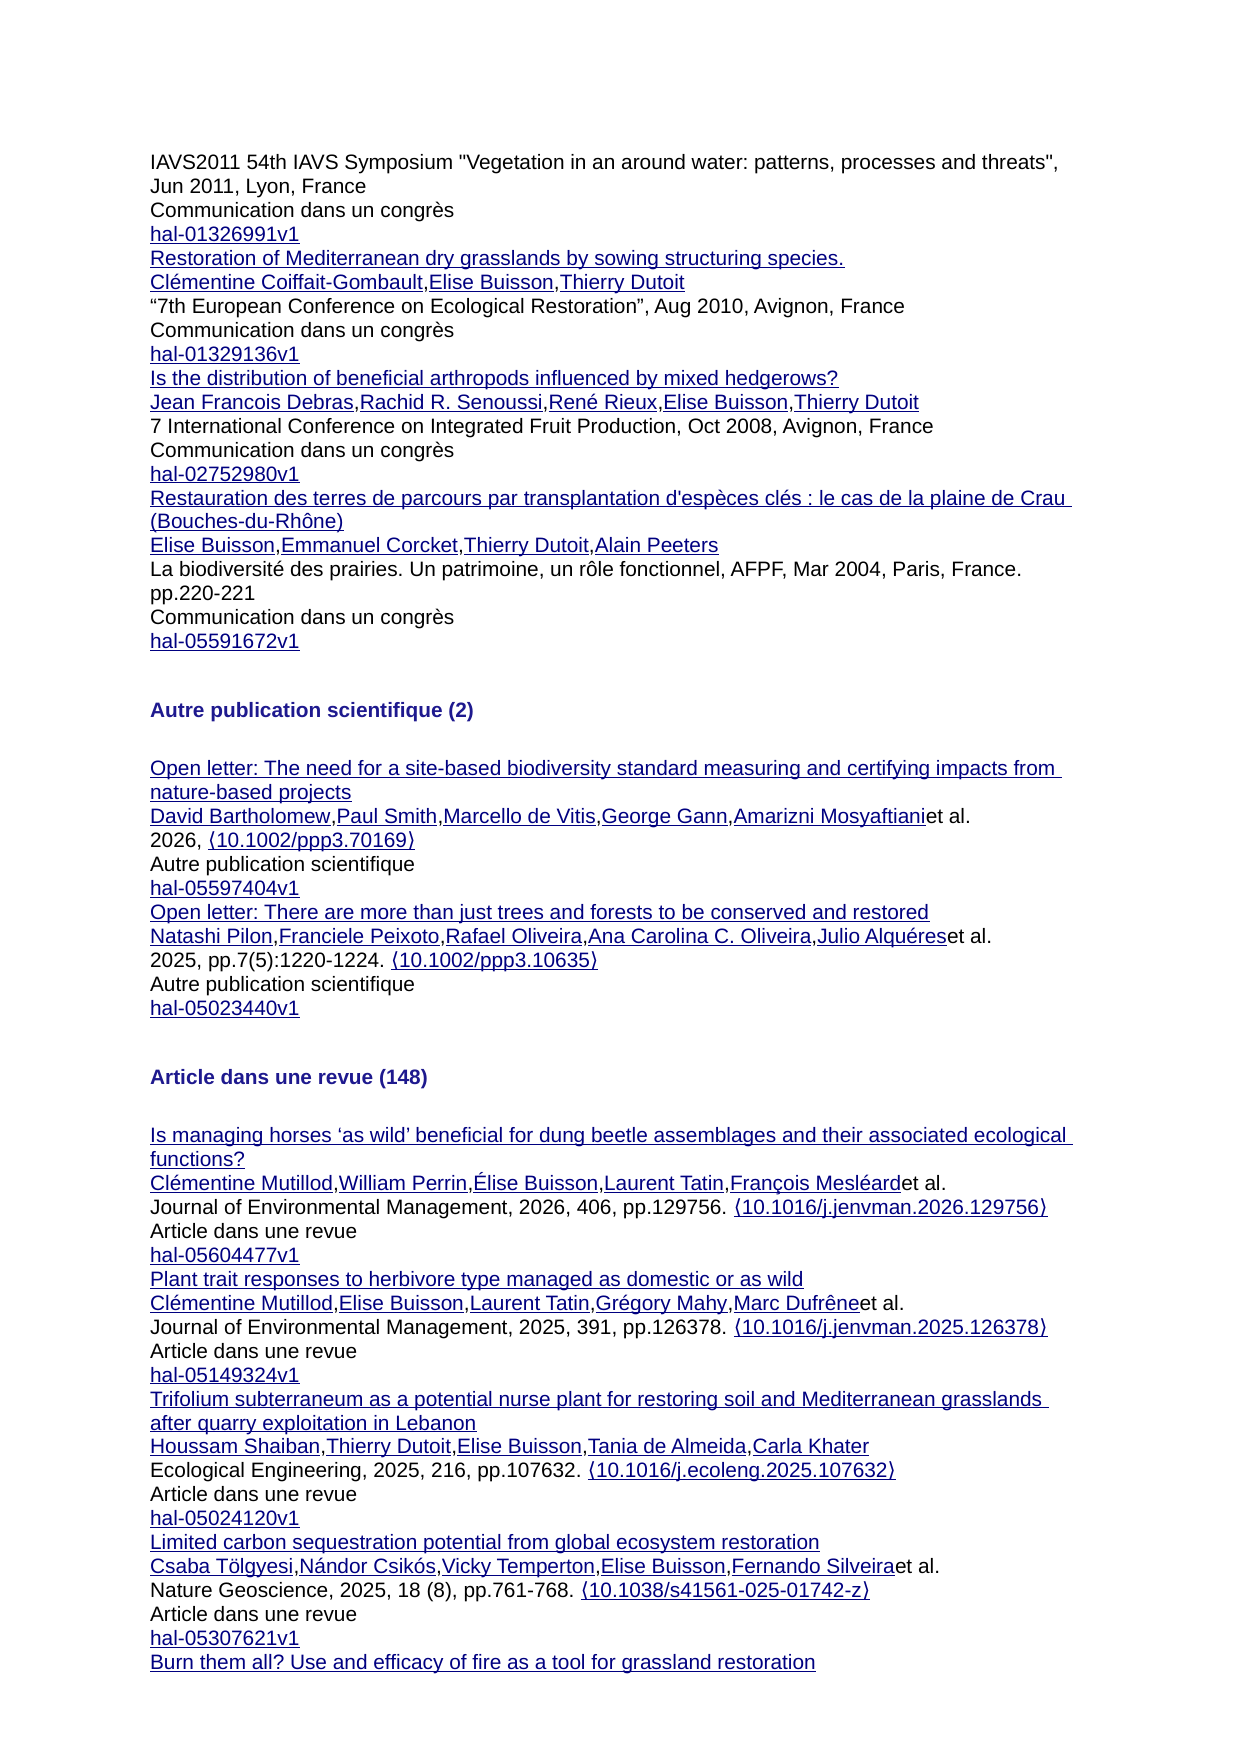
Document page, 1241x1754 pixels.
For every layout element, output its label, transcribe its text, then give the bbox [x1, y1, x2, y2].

table_cell Is the distribution of beneficial arthropods influenced by mixed hedgerows? Jean Francois Debras,Rachid R. Senoussi,René Rieux,Elise Buisson,Thierry Dutoit 7 International Conference on Integrated Fruit Production, Oct 2008, Avignon, France Communication dans un congrès hal-02752980v1 [150, 366, 1090, 485]
table_header Open letter: The need for a site‐based biodiversity standard measuring and certifying impacts from nature‐based projects David Bartholomew,Paul Smith,Marcello de Vitis,George Gann,Amarizni Mosyaftianiet al. 2026, ⟨10.1002/ppp3.70169⟩ Autre publication scientifique hal-05597404v1 [150, 756, 1090, 900]
table_cell Trifolium subterraneum as a potential nurse plant for restoring soil and Mediterranean grasslands after quarry exploitation in Lebanon Houssam Shaiban,Thierry Dutoit,Elise Buisson,Tania de Almeida,Carla Khater Ecological Engineering, 2025, 216, pp.107632. ⟨10.1016/j.ecoleng.2025.107632⟩ Article dans une revue hal-05024120v1 [150, 1386, 1090, 1530]
table_cell Restauration des terres de parcours par transplantation d'espèces clés : le cas de la plaine de Crau (Bouches-du-Rhône) Elise Buisson,Emmanuel Corcket,Thierry Dutoit,Alain Peeters La biodiversité des prairies. Un patrimoine, un rôle fonctionnel, AFPF, Mar 2004, Paris, France. pp.220-221 Communication dans un congrès hal-05591672v1 [150, 485, 1090, 653]
table_cell Limited carbon sequestration potential from global ecosystem restoration Csaba Tölgyesi,Nándor Csikós,Vicky Temperton,Elise Buisson,Fernando Silveiraet al. Nature Geoscience, 2025, 18 (8), pp.761-768. ⟨10.1038/s41561-025-01742-z⟩ Article dans une revue hal-05307621v1 [150, 1530, 1090, 1650]
table_cell Burn them all? Use and efficacy of fire as a tool for grassland restoration [150, 1650, 1090, 1674]
table_cell Restoration of Mediterranean dry grasslands by sowing structuring species. Clémentine Coiffait-Gombault,Elise Buisson,Thierry Dutoit “7th European Conference on Ecological Restoration”, Aug 2010, Avignon, France Communication dans un congrès hal-01329136v1 [150, 246, 1090, 366]
subtitle Autre publication scientifique (2) [150, 698, 1090, 722]
table_cell Plant trait responses to herbivore type managed as domestic or as wild Clémentine Mutillod,Elise Buisson,Laurent Tatin,Grégory Mahy,Marc Dufrêneet al. Journal of Environmental Management, 2025, 391, pp.126378. ⟨10.1016/j.jenvman.2025.126378⟩ Article dans une revue hal-05149324v1 [150, 1267, 1090, 1386]
table_cell Open letter: There are more than just trees and forests to be conserved and restored Natashi Pilon,Franciele Peixoto,Rafael Oliveira,Ana Carolina C. Oliveira,Julio Alquéreset al. 2025, pp.7(5):1220-1224. ⟨10.1002/ppp3.10635⟩ Autre publication scientifique hal-05023440v1 [150, 900, 1090, 1020]
table_cell IAVS2011 54th IAVS Symposium "Vegetation in an around water: patterns, processes and threats", Jun 2011, Lyon, France Communication dans un congrès hal-01326991v1 [150, 150, 1090, 246]
subtitle Article dans une revue (148) [150, 1064, 1090, 1088]
table_header Is managing horses ‘as wild’ beneficial for dung beetle assemblages and their associated ecological functions? Clémentine Mutillod,William Perrin,Élise Buisson,Laurent Tatin,François Mesléardet al. Journal of Environmental Management, 2026, 406, pp.129756. ⟨10.1016/j.jenvman.2026.129756⟩ Article dans une revue hal-05604477v1 [150, 1123, 1090, 1267]
